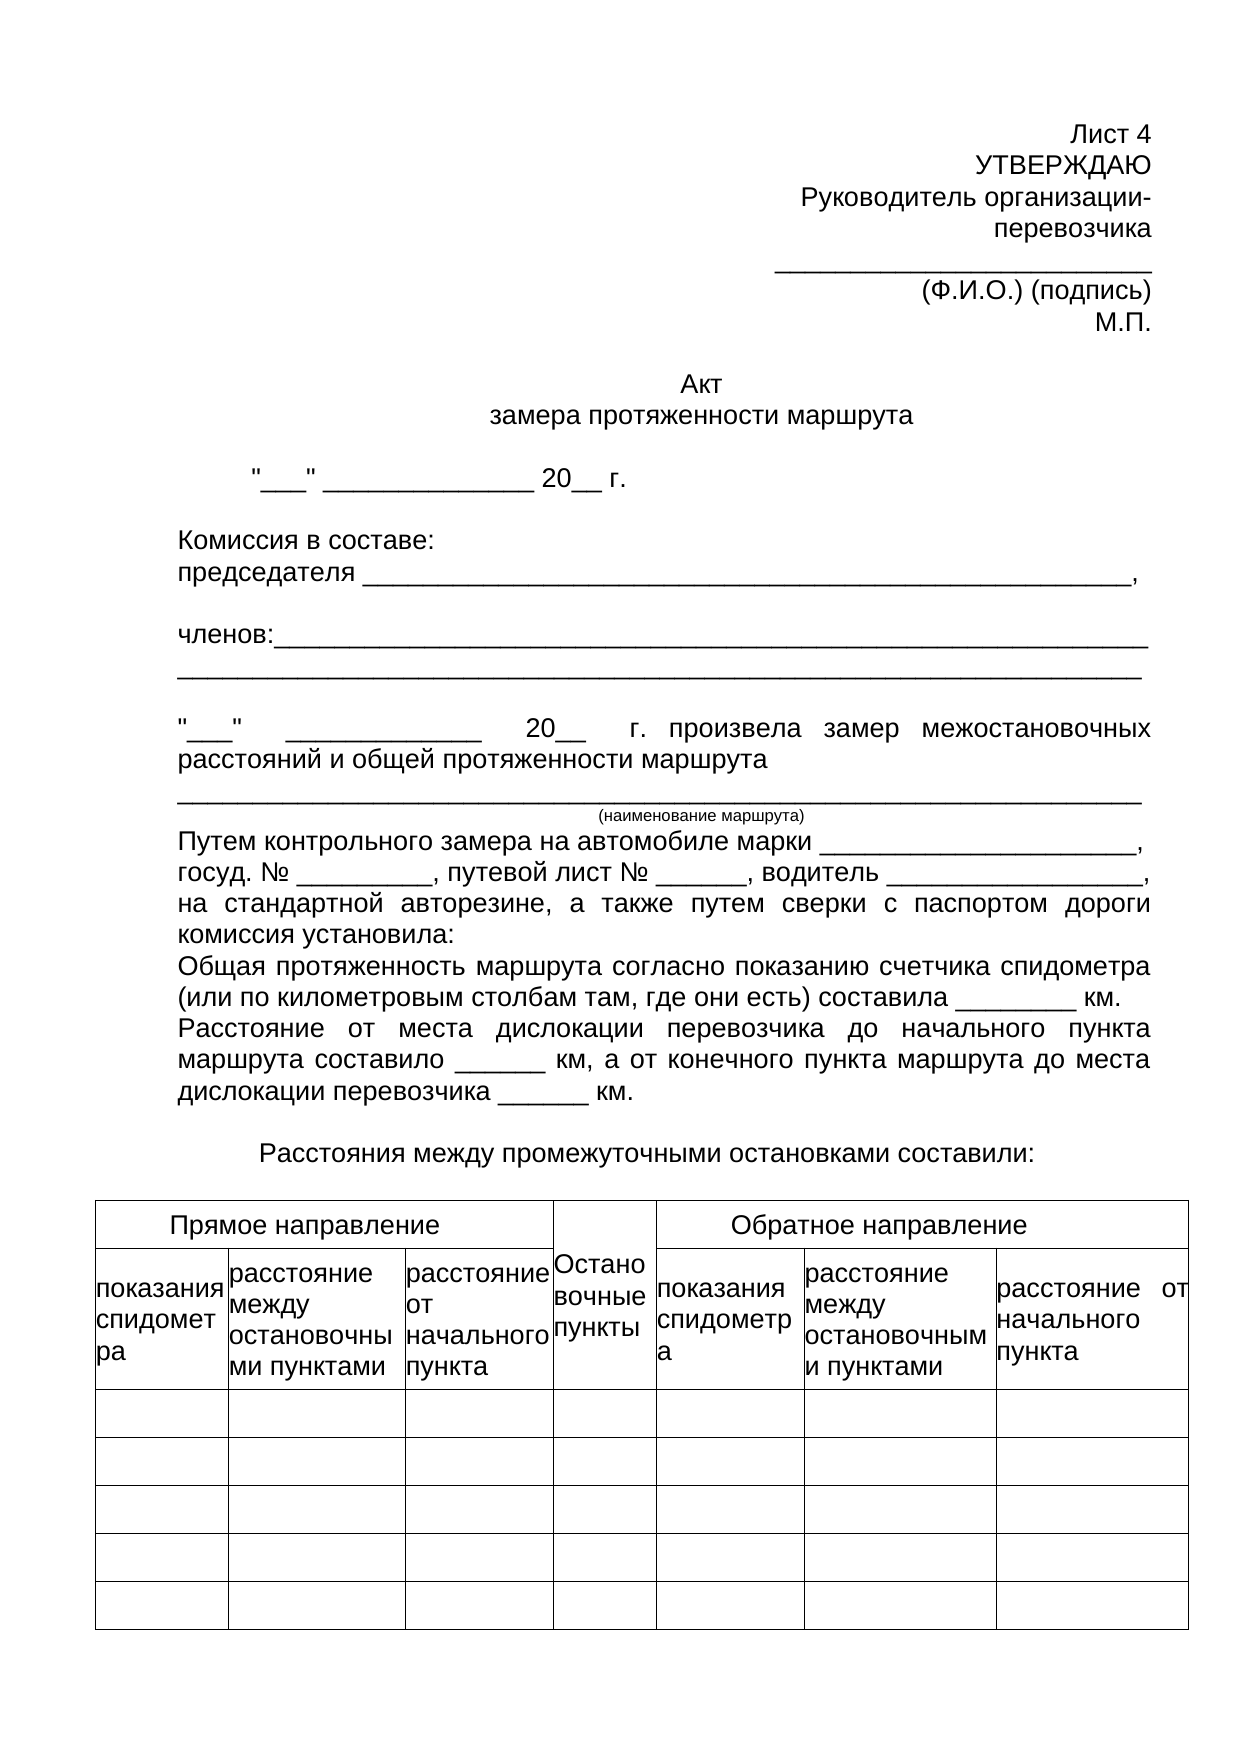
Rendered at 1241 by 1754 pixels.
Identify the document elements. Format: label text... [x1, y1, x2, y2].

table_cell расстояние от начального пункта [406, 1249, 553, 1389]
text Расстояния между промежуточными остановками составили: [177, 1137, 1152, 1168]
table_cell [96, 1438, 228, 1485]
text Расстояние от места дислокации перевозчика до начального пункта маршрута составило ______ км, а от конечного пункта маршрута до места дислокации перевозчика ______ км. [177, 1012, 1152, 1106]
text Путем контрольного замера на автомобиле марки _____________________, [177, 825, 1152, 856]
table_cell [406, 1390, 553, 1437]
text УТВЕРЖДАЮ [177, 149, 1152, 181]
text госуд. № _________, путевой лист № ______, водитель _________________, [177, 856, 1152, 887]
table_cell [406, 1486, 553, 1533]
table_cell [805, 1534, 996, 1581]
table_cell [96, 1390, 228, 1437]
table_cell [229, 1534, 405, 1581]
text "___" _____________ 20__ г. произвела замер межостановочных расстояний и общей протяженности маршрута [177, 712, 1152, 774]
table_cell [657, 1582, 804, 1629]
text (наименование маршрута) [177, 806, 1152, 825]
table_cell [229, 1438, 405, 1485]
table_header Прямое направление [96, 1201, 553, 1248]
table_header Остановочные пункты [554, 1201, 656, 1389]
text председателя ___________________________________________________, [177, 556, 1152, 587]
table_cell [96, 1582, 228, 1629]
text членов:__________________________________________________________________________________________________________________________ [177, 618, 1152, 681]
table_cell [406, 1438, 553, 1485]
table_cell [229, 1582, 405, 1629]
text Общая протяженность маршрута согласно показанию счетчика спидометра (или по километровым столбам там, где они есть) составила ________ км. [177, 950, 1152, 1012]
text (Ф.И.О.) (подпись) [177, 274, 1152, 306]
table_cell [997, 1390, 1188, 1437]
table_cell [229, 1486, 405, 1533]
table_cell [805, 1582, 996, 1629]
table_cell [96, 1534, 228, 1581]
table_cell [554, 1438, 656, 1485]
table_cell [997, 1438, 1188, 1485]
table_cell [554, 1486, 656, 1533]
text _________________________ [177, 243, 1152, 274]
table_cell расстояние между остановочными пунктами [805, 1249, 996, 1389]
table_cell показания спидометра [96, 1249, 228, 1389]
table_cell расстояние от начального пункта [997, 1249, 1188, 1389]
table_cell [657, 1390, 804, 1437]
text ________________________________________________________________ [177, 774, 1152, 806]
table_cell [229, 1390, 405, 1437]
text перевозчика [177, 212, 1152, 243]
text Комиссия в составе: [177, 524, 1152, 556]
text замера протяженности маршрута [177, 399, 1152, 431]
table_cell [997, 1534, 1188, 1581]
table_cell [805, 1486, 996, 1533]
text Акт [177, 368, 1152, 399]
text Лист 4 [177, 118, 1152, 149]
text на стандартной авторезине, а также путем сверки с паспортом дороги комиссия установила: [177, 887, 1152, 950]
text Руководитель организации- [177, 181, 1152, 212]
table_cell [997, 1582, 1188, 1629]
table_cell показания спидометра [657, 1249, 804, 1389]
table_cell расстояние между остановочными пунктами [229, 1249, 405, 1389]
table_cell [406, 1582, 553, 1629]
table_cell [554, 1390, 656, 1437]
table_cell [805, 1390, 996, 1437]
table_cell [406, 1534, 553, 1581]
table_cell [96, 1486, 228, 1533]
table_cell [657, 1534, 804, 1581]
table_cell [554, 1582, 656, 1629]
table_cell [997, 1486, 1188, 1533]
table_cell [657, 1486, 804, 1533]
text М.П. [177, 306, 1152, 337]
table_cell [554, 1534, 656, 1581]
text "___" ______________ 20__ г. [177, 462, 1152, 493]
table_cell [657, 1438, 804, 1485]
table_header Обратное направление [657, 1201, 1188, 1248]
table_cell [805, 1438, 996, 1485]
